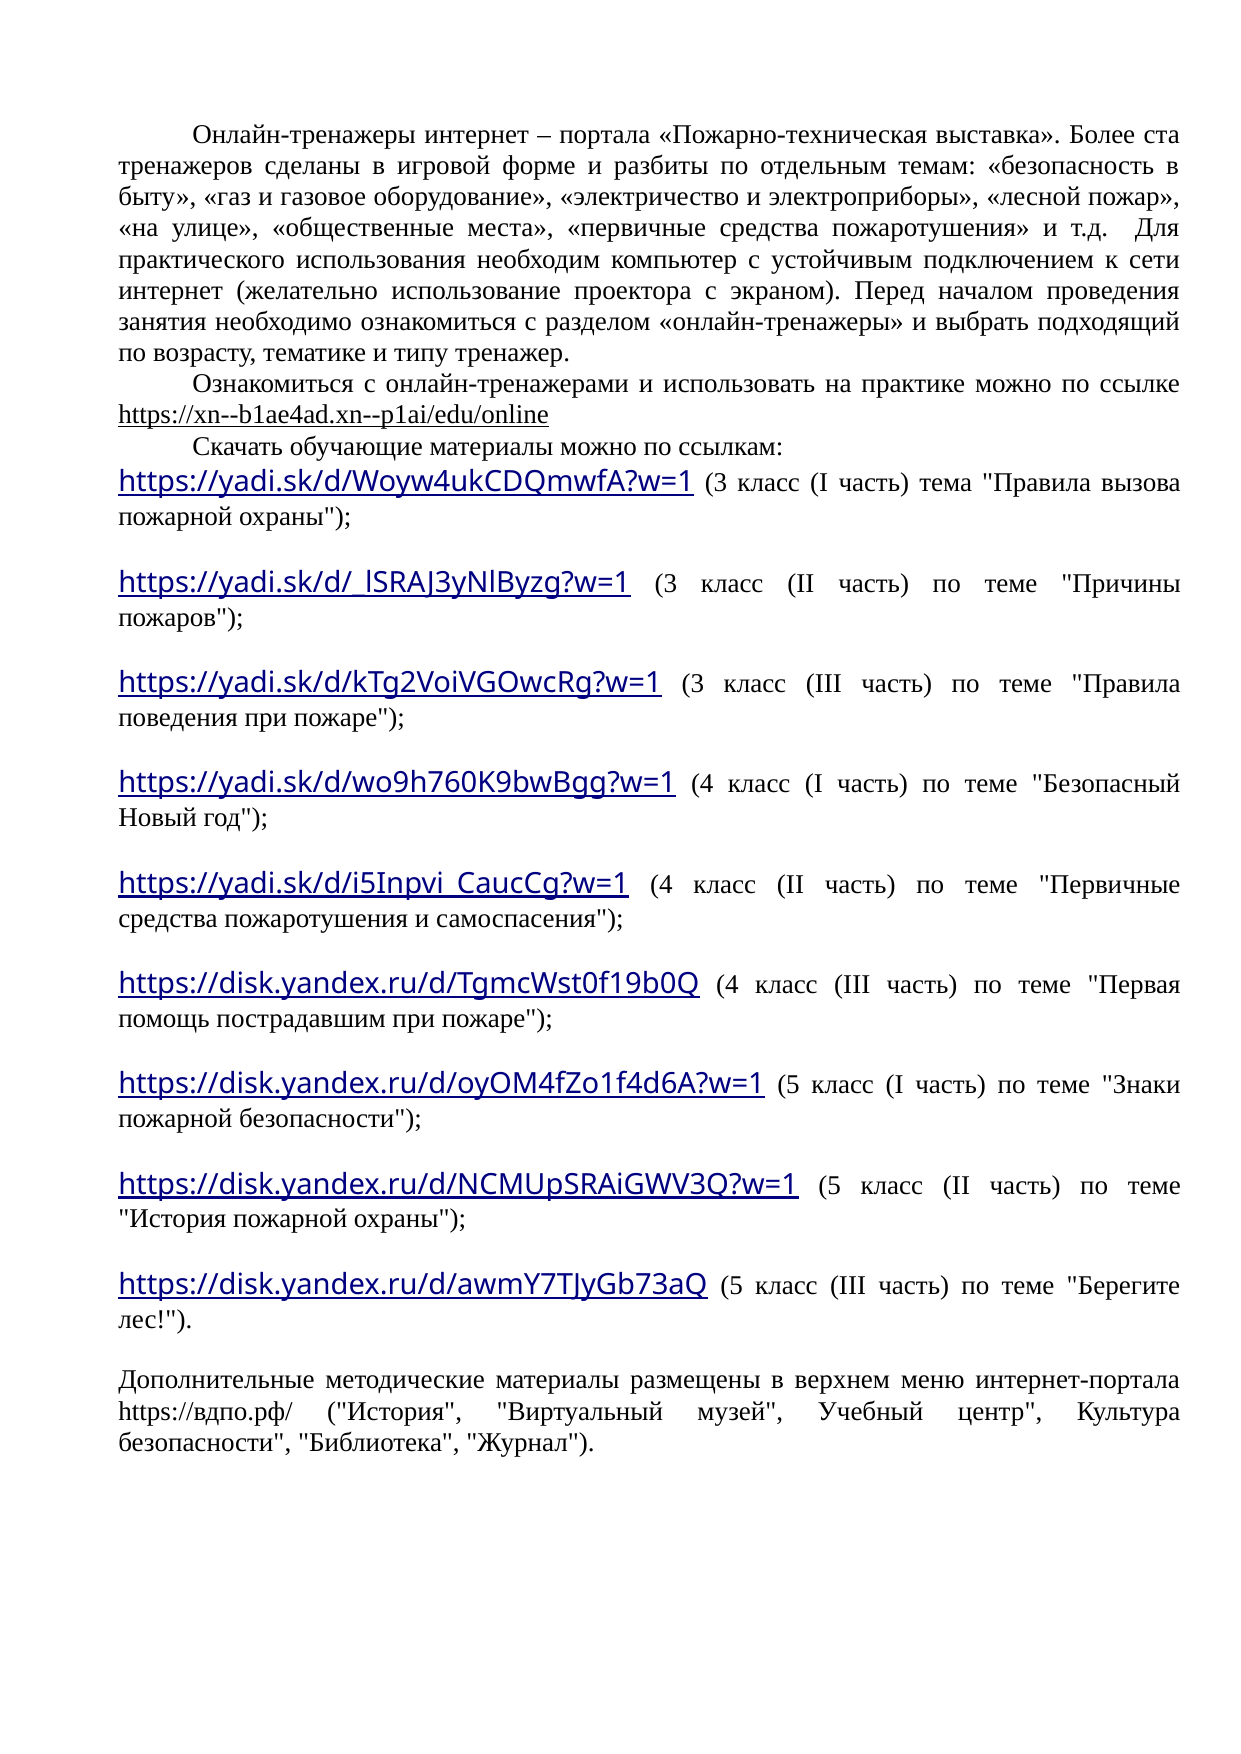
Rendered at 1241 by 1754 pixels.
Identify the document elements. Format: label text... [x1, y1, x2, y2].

text Дополнительные методические материалы размещены в верхнем меню интернет-портала https://вдпо.рф/ ("История", "Виртуальный музей", Учебный центр", Культура безопасности", "Библиотека", "Журнал"). [118, 1363, 1181, 1457]
text https://disk.yandex.ru/d/NCMUpSRAiGWV3Q?w=1 (5 класс (II часть) по теме "История пожарной охраны"); [118, 1163, 1181, 1234]
text https://yadi.sk/d/Woyw4ukCDQmwfA?w=1 (3 класс (I часть) тема "Правила вызова пожарной охраны"); [118, 461, 1181, 532]
text https://yadi.sk/d/wo9h760K9bwBgg?w=1 (4 класс (I часть) по теме "Безопасный Новый год"); [118, 762, 1181, 832]
text https://yadi.sk/d/kTg2VoiVGOwcRg?w=1 (3 класс (III часть) по теме "Правила поведения при пожаре"); [118, 661, 1181, 732]
text https://yadi.sk/d/i5Inpvi_CaucCg?w=1 (4 класс (II часть) по теме "Первичные средства пожаротушения и самоспасения"); [118, 862, 1181, 933]
text https://disk.yandex.ru/d/TgmcWst0f19b0Q (4 класс (III часть) по теме "Первая помощь пострадавшим при пожаре"); [118, 962, 1181, 1033]
text Ознакомиться с онлайн-тренажерами и использовать на практике можно по ссылке https://xn--b1ae4ad.xn--p1ai/edu/online [118, 367, 1181, 429]
text https://disk.yandex.ru/d/oyOM4fZo1f4d6A?w=1 (5 класс (I часть) по теме "Знаки пожарной безопасности"); [118, 1063, 1181, 1133]
text https://disk.yandex.ru/d/awmY7TJyGb73aQ (5 класс (III часть) по теме "Берегите лес!"). [118, 1263, 1181, 1334]
text Скачать обучающие материалы можно по ссылкам: [118, 429, 1181, 461]
text https://yadi.sk/d/_lSRAJ3yNlByzg?w=1 (3 класс (II часть) по теме "Причины пожаров"); [118, 561, 1181, 632]
text Онлайн-тренажеры интернет – портала «Пожарно-техническая выставка». Более ста тренажеров сделаны в игровой форме и разбиты по отдельным темам: «безопасность в быту», «газ и газовое оборудование», «электричество и электроприборы», «лесной пожар», «на улице», «общественные места», «первичные средства пожаротушения» и т.д. Для практического использования необходим компьютер с устойчивым подключением к сети интернет (желательно использование проектора с экраном). Перед началом проведения занятия необходимо ознакомиться с разделом «онлайн-тренажеры» и выбрать подходящий по возрасту, тематике и типу тренажер. [118, 118, 1181, 367]
